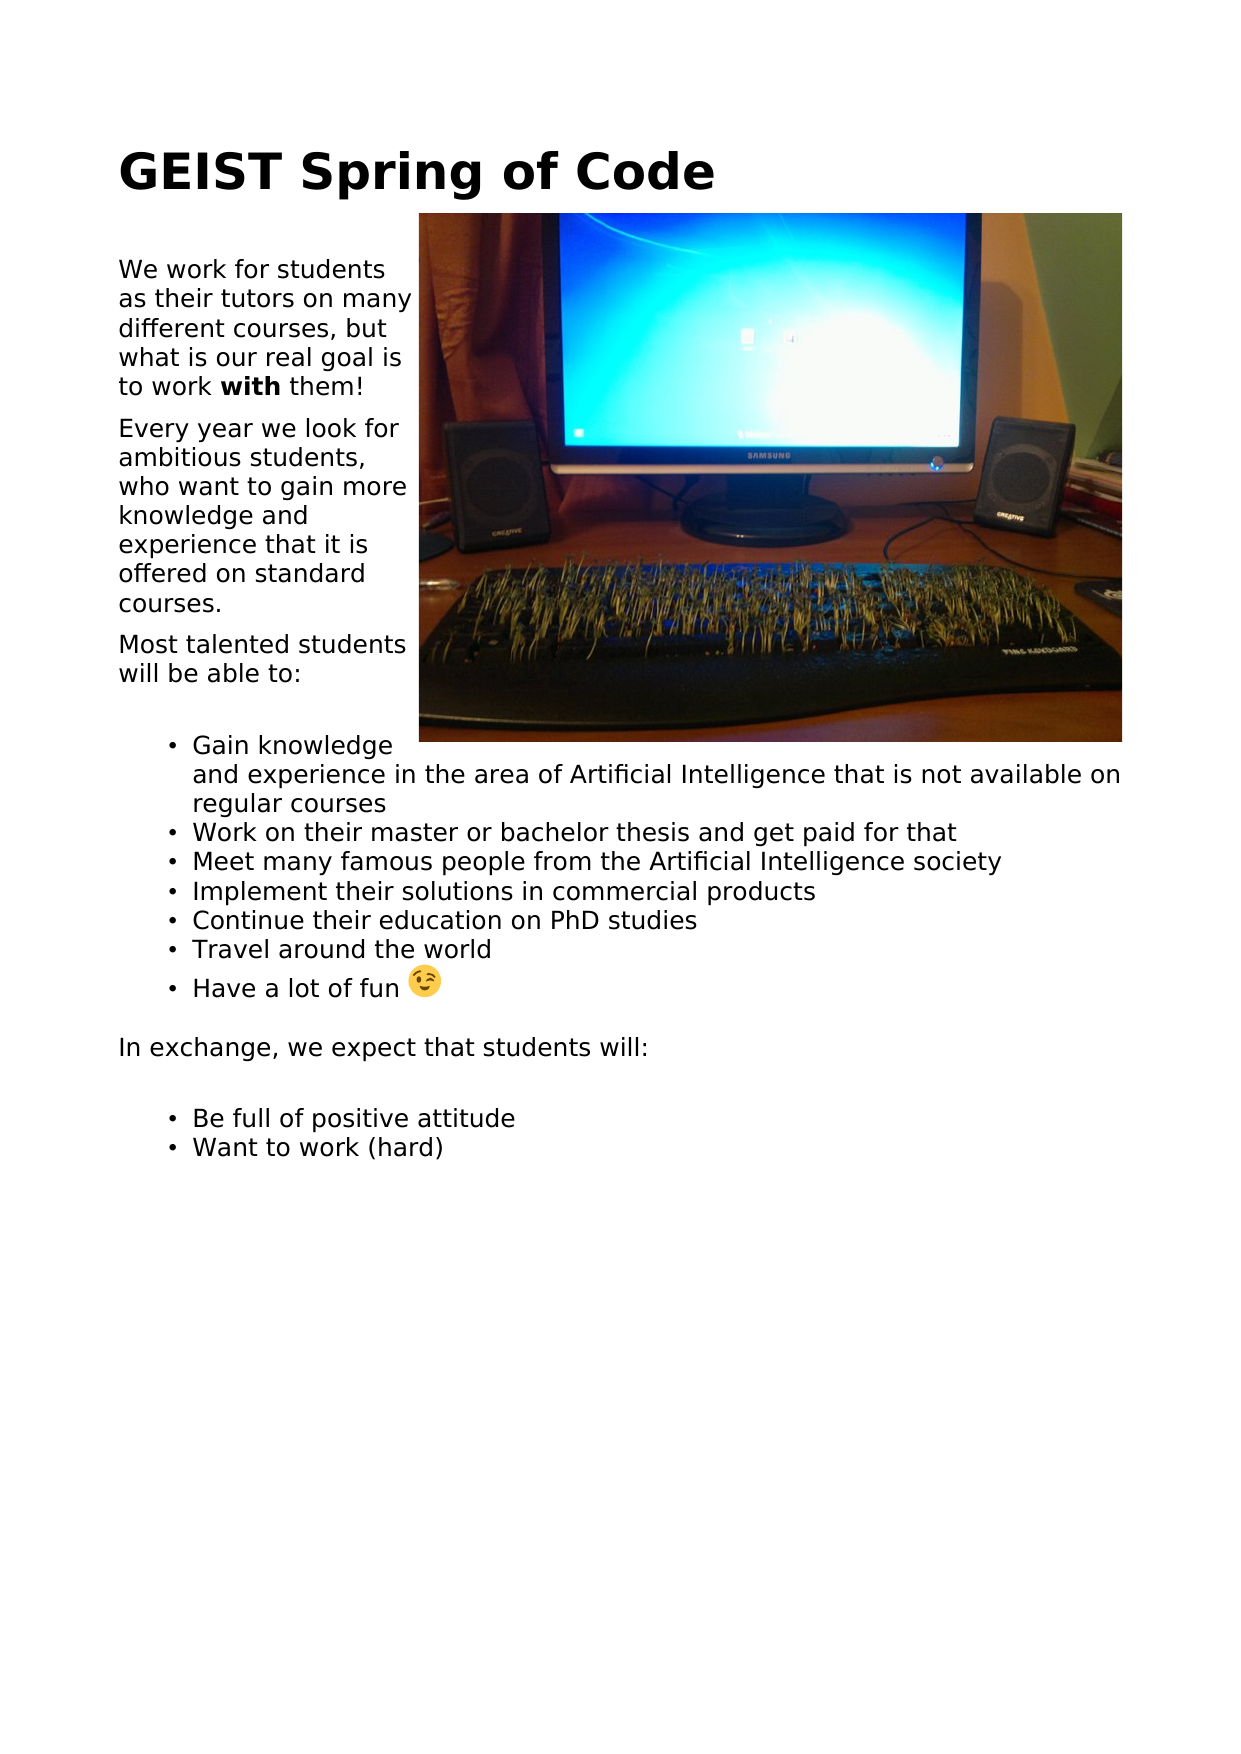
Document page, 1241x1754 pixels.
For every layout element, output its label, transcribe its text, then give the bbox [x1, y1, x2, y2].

list Continue their education on PhD studies [177, 906, 1122, 935]
subtitle GEIST Spring of Code [118, 143, 1122, 201]
list Gain knowledge and experience in the area of Artificial Intelligence that is not available on regular courses [177, 731, 1122, 818]
list Have a lot of fun [177, 964, 1122, 1003]
list Travel around the world [177, 935, 1122, 964]
text Most talented students will be able to: [118, 631, 418, 689]
list Be full of positive attitude [177, 1104, 1122, 1133]
text In exchange, we expect that students will: [118, 1033, 1122, 1062]
picture [418, 213, 1123, 742]
text We work for students as their tutors on many different courses, but what is our real goal is to work with them! [118, 256, 418, 401]
list Implement their solutions in commercial products [177, 877, 1122, 906]
list Meet many famous people from the Artificial Intelligence society [177, 847, 1122, 877]
text Every year we look for ambitious students, who want to gain more knowledge and experience that it is offered on standard courses. [118, 414, 418, 618]
list Want to work (hard) [177, 1133, 1122, 1162]
list Work on their master or bachelor thesis and get paid for that [177, 818, 1122, 847]
